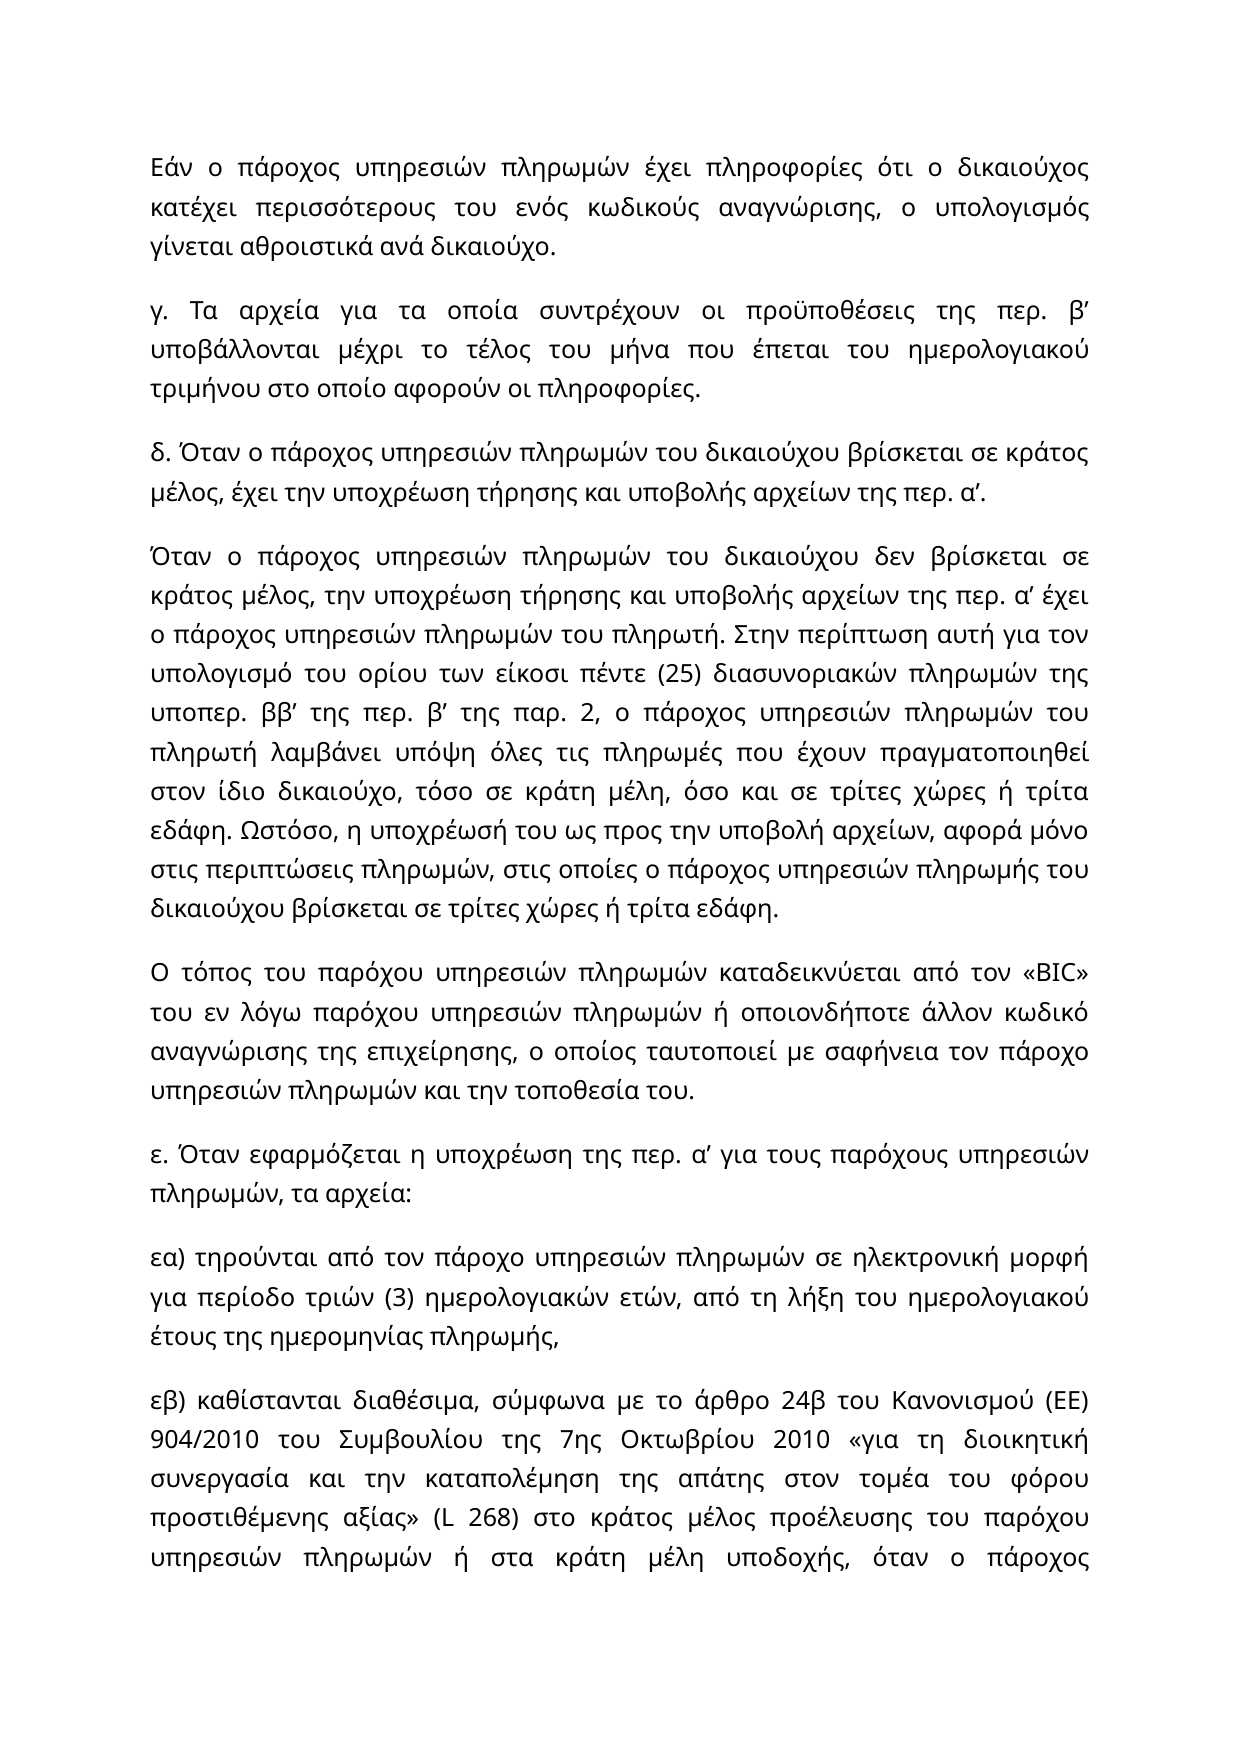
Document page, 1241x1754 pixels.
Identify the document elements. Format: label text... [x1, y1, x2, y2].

text ε. Όταν εφαρμόζεται η υποχρέωση της περ. α’ για τους παρόχους υπηρεσιών πληρωμών, τα αρχεία: [150, 1137, 1090, 1210]
text εβ) καθίστανται διαθέσιμα, σύμφωνα με το άρθρο 24β του Κανονισμού (ΕΕ) 904/2010 του Συμβουλίου της 7ης Οκτωβρίου 2010 «για τη διοικητική συνεργασία και την καταπολέμηση της απάτης στον τομέα του φόρου προστιθέμενης αξίας» (L 268) στο κράτος μέλος προέλευσης του παρόχου υπηρεσιών πληρωμών ή στα κράτη μέλη υποδοχής, όταν ο πάροχος [150, 1382, 1090, 1573]
text δ. Όταν ο πάροχος υπηρεσιών πληρωμών του δικαιούχου βρίσκεται σε κράτος μέλος, έχει την υποχρέωση τήρησης και υποβολής αρχείων της περ. α’. [150, 435, 1090, 508]
text εα) τηρούνται από τον πάροχο υπηρεσιών πληρωμών σε ηλεκτρονική μορφή για περίοδο τριών (3) ημερολογιακών ετών, από τη λήξη του ημερολογιακού έτους της ημερομηνίας πληρωμής, [150, 1240, 1090, 1352]
text Ο τόπος του παρόχου υπηρεσιών πληρωμών καταδεικνύεται από τον «BIC» του εν λόγω παρόχου υπηρεσιών πληρωμών ή οποιονδήποτε άλλον κωδικό αναγνώρισης της επιχείρησης, ο οποίος ταυτοποιεί με σαφήνεια τον πάροχο υπηρεσιών πληρωμών και την τοποθεσία του. [150, 955, 1090, 1107]
text Όταν ο πάροχος υπηρεσιών πληρωμών του δικαιούχου δεν βρίσκεται σε κράτος μέλος, την υποχρέωση τήρησης και υποβολής αρχείων της περ. α’ έχει ο πάροχος υπηρεσιών πληρωμών του πληρωτή. Στην περίπτωση αυτή για τον υπολογισμό του ορίου των είκοσι πέντε (25) διασυνοριακών πληρωμών της υποπερ. ββ’ της περ. β’ της παρ. 2, ο πάροχος υπηρεσιών πληρωμών του πληρωτή λαμβάνει υπόψη όλες τις πληρωμές που έχουν πραγματοποιηθεί στον ίδιο δικαιούχο, τόσο σε κράτη μέλη, όσο και σε τρίτες χώρες ή τρίτα εδάφη. Ωστόσο, η υποχρέωσή του ως προς την υποβολή αρχείων, αφορά μόνο στις περιπτώσεις πληρωμών, στις οποίες ο πάροχος υπηρεσιών πληρωμής του δικαιούχου βρίσκεται σε τρίτες χώρες ή τρίτα εδάφη. [150, 538, 1090, 925]
text Εάν ο πάροχος υπηρεσιών πληρωμών έχει πληροφορίες ότι ο δικαιούχος κατέχει περισσότερους του ενός κωδικούς αναγνώρισης, ο υπολογισμός γίνεται αθροιστικά ανά δικαιούχο. [150, 150, 1090, 262]
text γ. Τα αρχεία για τα οποία συντρέχουν οι προϋποθέσεις της περ. β’ υποβάλλονται μέχρι το τέλος του μήνα που έπεται του ημερολογιακού τριμήνου στο οποίο αφορούν οι πληροφορίες. [150, 292, 1090, 405]
